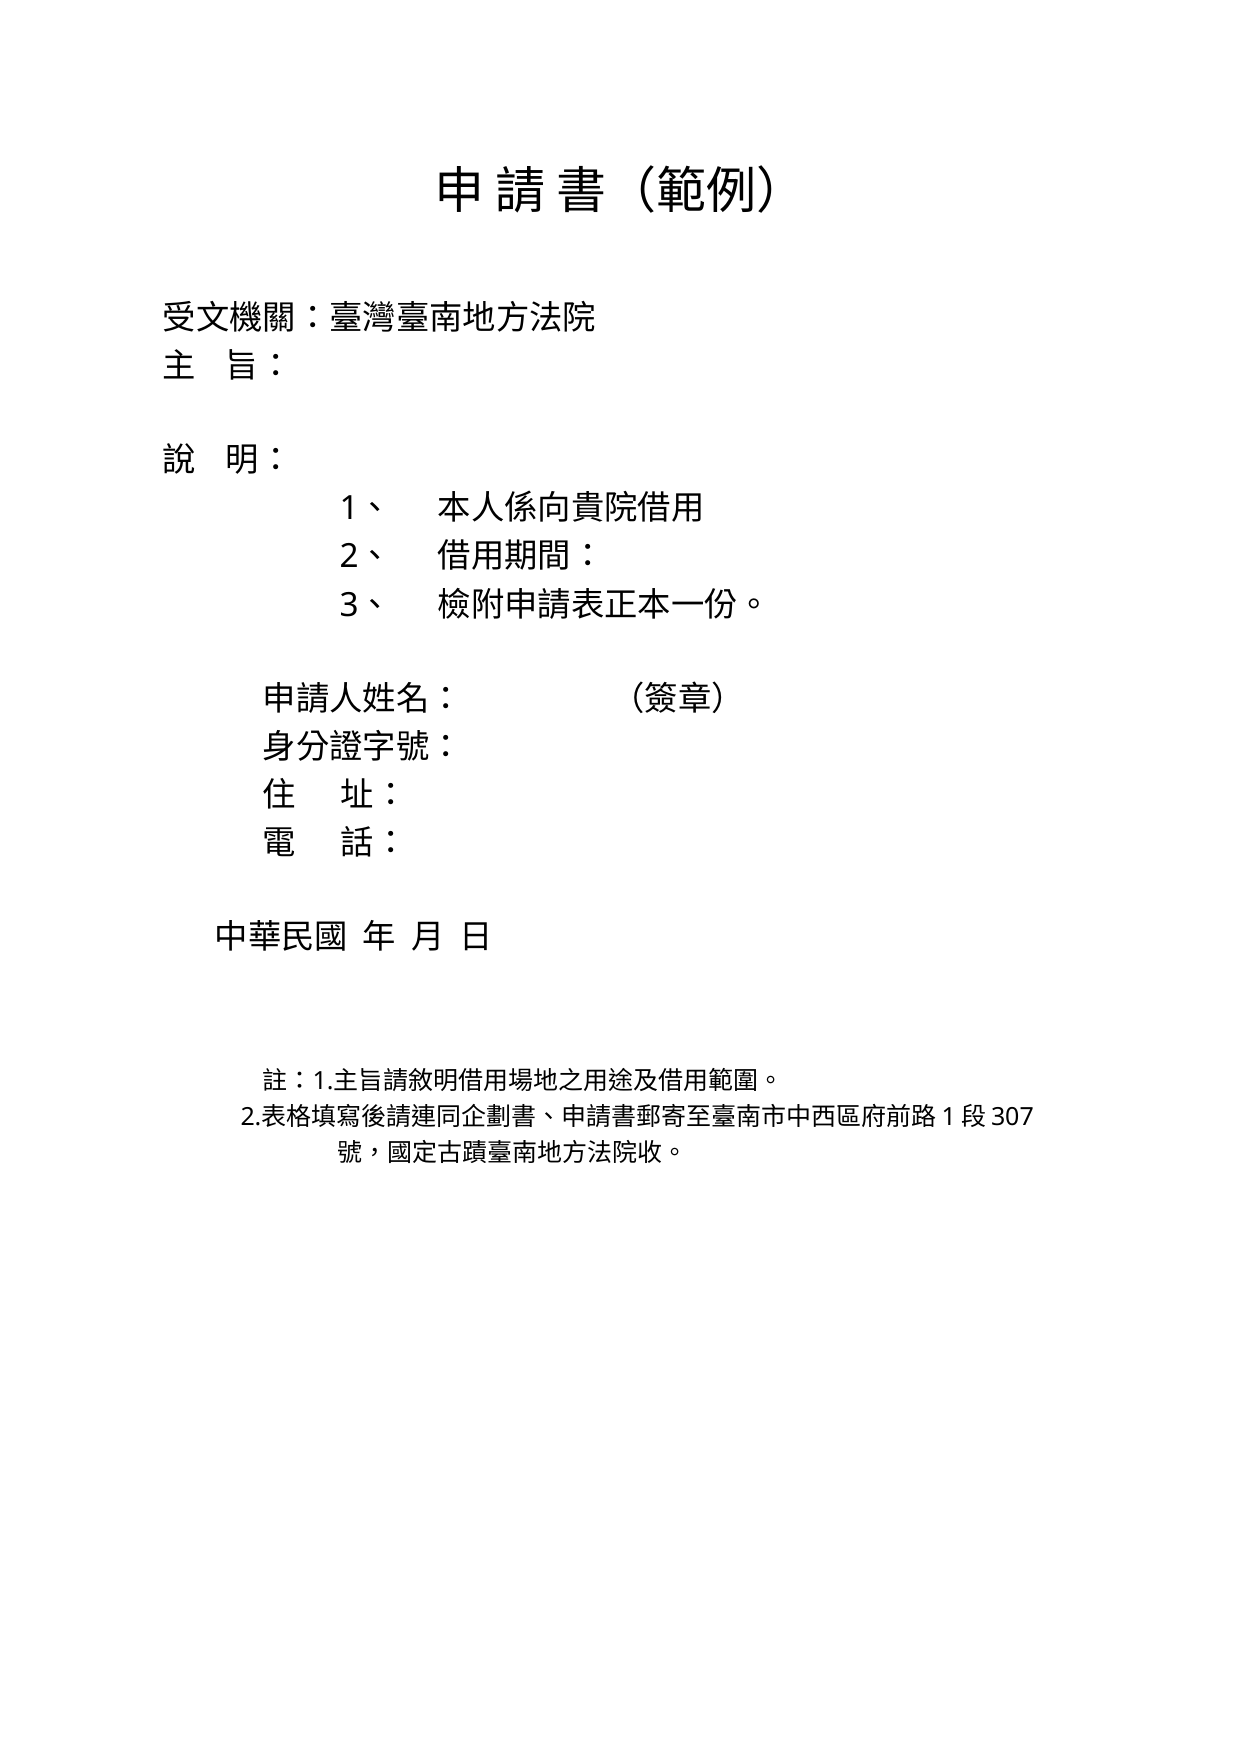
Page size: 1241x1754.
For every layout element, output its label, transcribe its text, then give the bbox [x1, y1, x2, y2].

text 中華民國 年 月 日 [162, 910, 1053, 958]
text 住 址： [162, 768, 1053, 816]
text 受文機關：臺灣臺南地方法院 [162, 291, 1053, 339]
text 註：1.主旨請敘明借用場地之用途及借用範圍。 [162, 1060, 1053, 1097]
list 借用期間： [339, 529, 1053, 577]
text 申請人姓名： （簽章） [162, 671, 1053, 719]
text 電 話： [162, 816, 1053, 864]
text 2.表格填寫後請連同企劃書、申請書郵寄至臺南市中西區府前路1段307號，國定古蹟臺南地方法院收。 [162, 1097, 1053, 1169]
text 申 請 書（範例） [187, 150, 1053, 222]
text 說 明： [162, 432, 1053, 481]
list 本人係向貴院借用 [339, 481, 1053, 529]
list 檢附申請表正本一份。 [339, 577, 1053, 626]
text 身分證字號： [162, 719, 1053, 768]
text 主 旨： [162, 339, 1053, 387]
